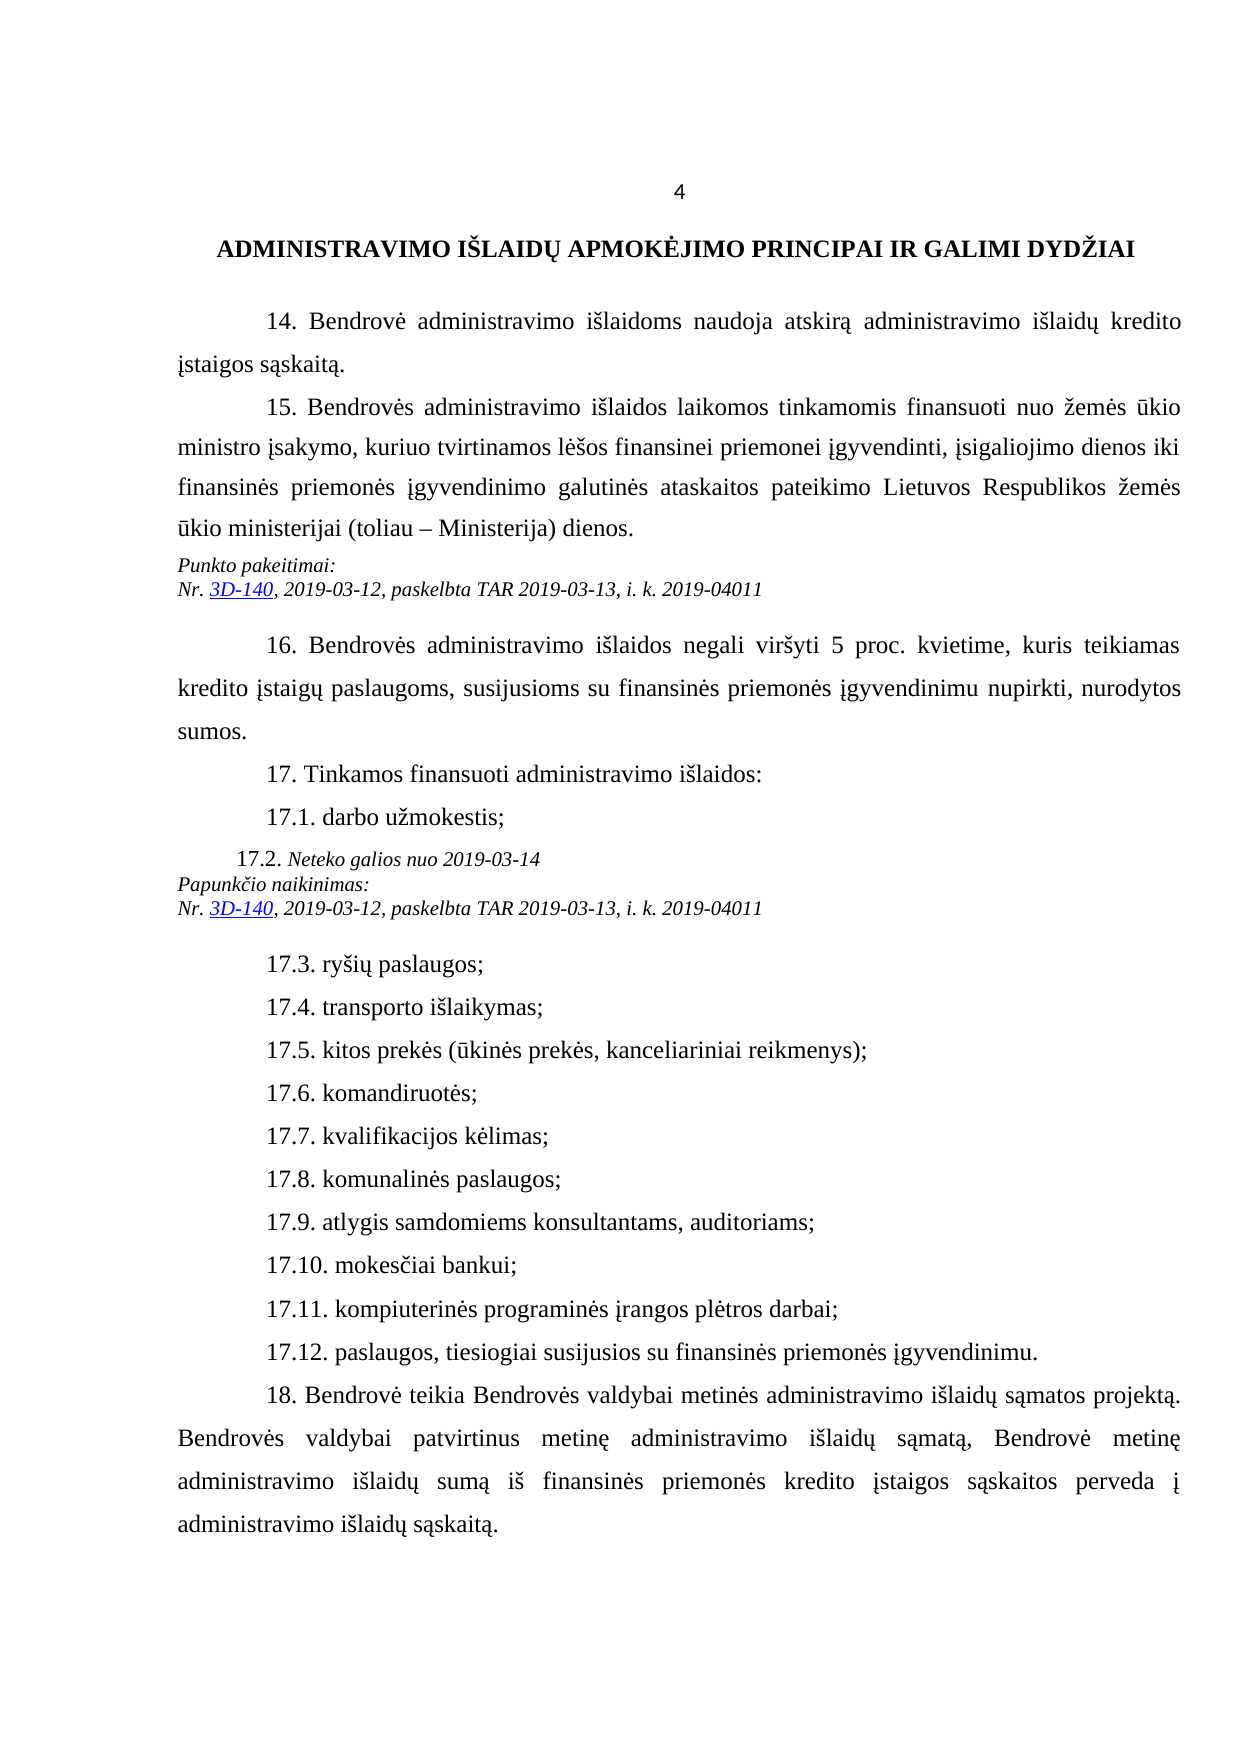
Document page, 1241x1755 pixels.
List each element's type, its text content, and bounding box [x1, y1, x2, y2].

text 17.9. atlygis samdomiems konsultantams, auditoriams; [177, 1207, 1181, 1236]
text 17.3. ryšių paslaugos; [177, 949, 1181, 977]
text 17.7. kvalifikacijos kėlimas; [177, 1121, 1181, 1150]
text 17.1. darbo užmokestis; [177, 802, 1181, 831]
text 17.6. komandiruotės; [177, 1078, 1181, 1107]
text 17.2. Neteko galios nuo 2019-03-14 [177, 845, 1181, 872]
text Nr. 3D-140, 2019-03-12, paskelbta TAR 2019-03-13, i. k. 2019-04011 [177, 896, 1181, 920]
text 17.11. kompiuterinės programinės įrangos plėtros darbai; [177, 1294, 1181, 1322]
text Papunkčio naikinimas: [177, 872, 1181, 896]
text 18. Bendrovė teikia Bendrovės valdybai metinės administravimo išlaidų sąmatos projektą. Bendrovės valdybai patvirtinus metinę administravimo išlaidų sąmatą, Bendrovė metinę administravimo išlaidų sumą iš finansinės priemonės kredito įstaigos sąskaitos perveda į administravimo išlaidų sąskaitą. [177, 1380, 1181, 1538]
text Nr. 3D-140, 2019-03-12, paskelbta TAR 2019-03-13, i. k. 2019-04011 [177, 577, 1181, 601]
text 17.12. paslaugos, tiesiogiai susijusios su finansinės priemonės įgyvendinimu. [177, 1337, 1181, 1366]
text 14. Bendrovė administravimo išlaidoms naudoja atskirą administravimo išlaidų kredito įstaigos sąskaitą. [177, 306, 1181, 378]
text 17.5. kitos prekės (ūkinės prekės, kanceliariniai reikmenys); [177, 1035, 1181, 1064]
text 17. Tinkamos finansuoti administravimo išlaidos: [177, 759, 1181, 788]
text 17.8. komunalinės paslaugos; [177, 1164, 1181, 1193]
text 15. Bendrovės administravimo išlaidos laikomos tinkamomis finansuoti nuo žemės ūkio ministro įsakymo, kuriuo tvirtinamos lėšos finansinei priemonei įgyvendinti, įsigaliojimo dienos iki finansinės priemonės įgyvendinimo galutinės ataskaitos pateikimo Lietuvos Respublikos žemės ūkio ministerijai (toliau – Ministerija) dienos. [177, 392, 1181, 541]
text Punkto pakeitimai: [177, 553, 1181, 577]
text 17.10. mokesčiai bankui; [177, 1251, 1181, 1279]
text 16. Bendrovės administravimo išlaidos negali viršyti 5 proc. kvietime, kuris teikiamas kredito įstaigų paslaugoms, susijusioms su finansinės priemonės įgyvendinimu nupirkti, nurodytos sumos. [177, 630, 1181, 745]
text 17.4. transporto išlaikymas; [177, 992, 1181, 1021]
text ADMINISTRAVIMO IŠLAIDŲ APMOKĖJIMO PRINCIPAI IR GALIMI DYDŽIAI [177, 234, 1181, 263]
